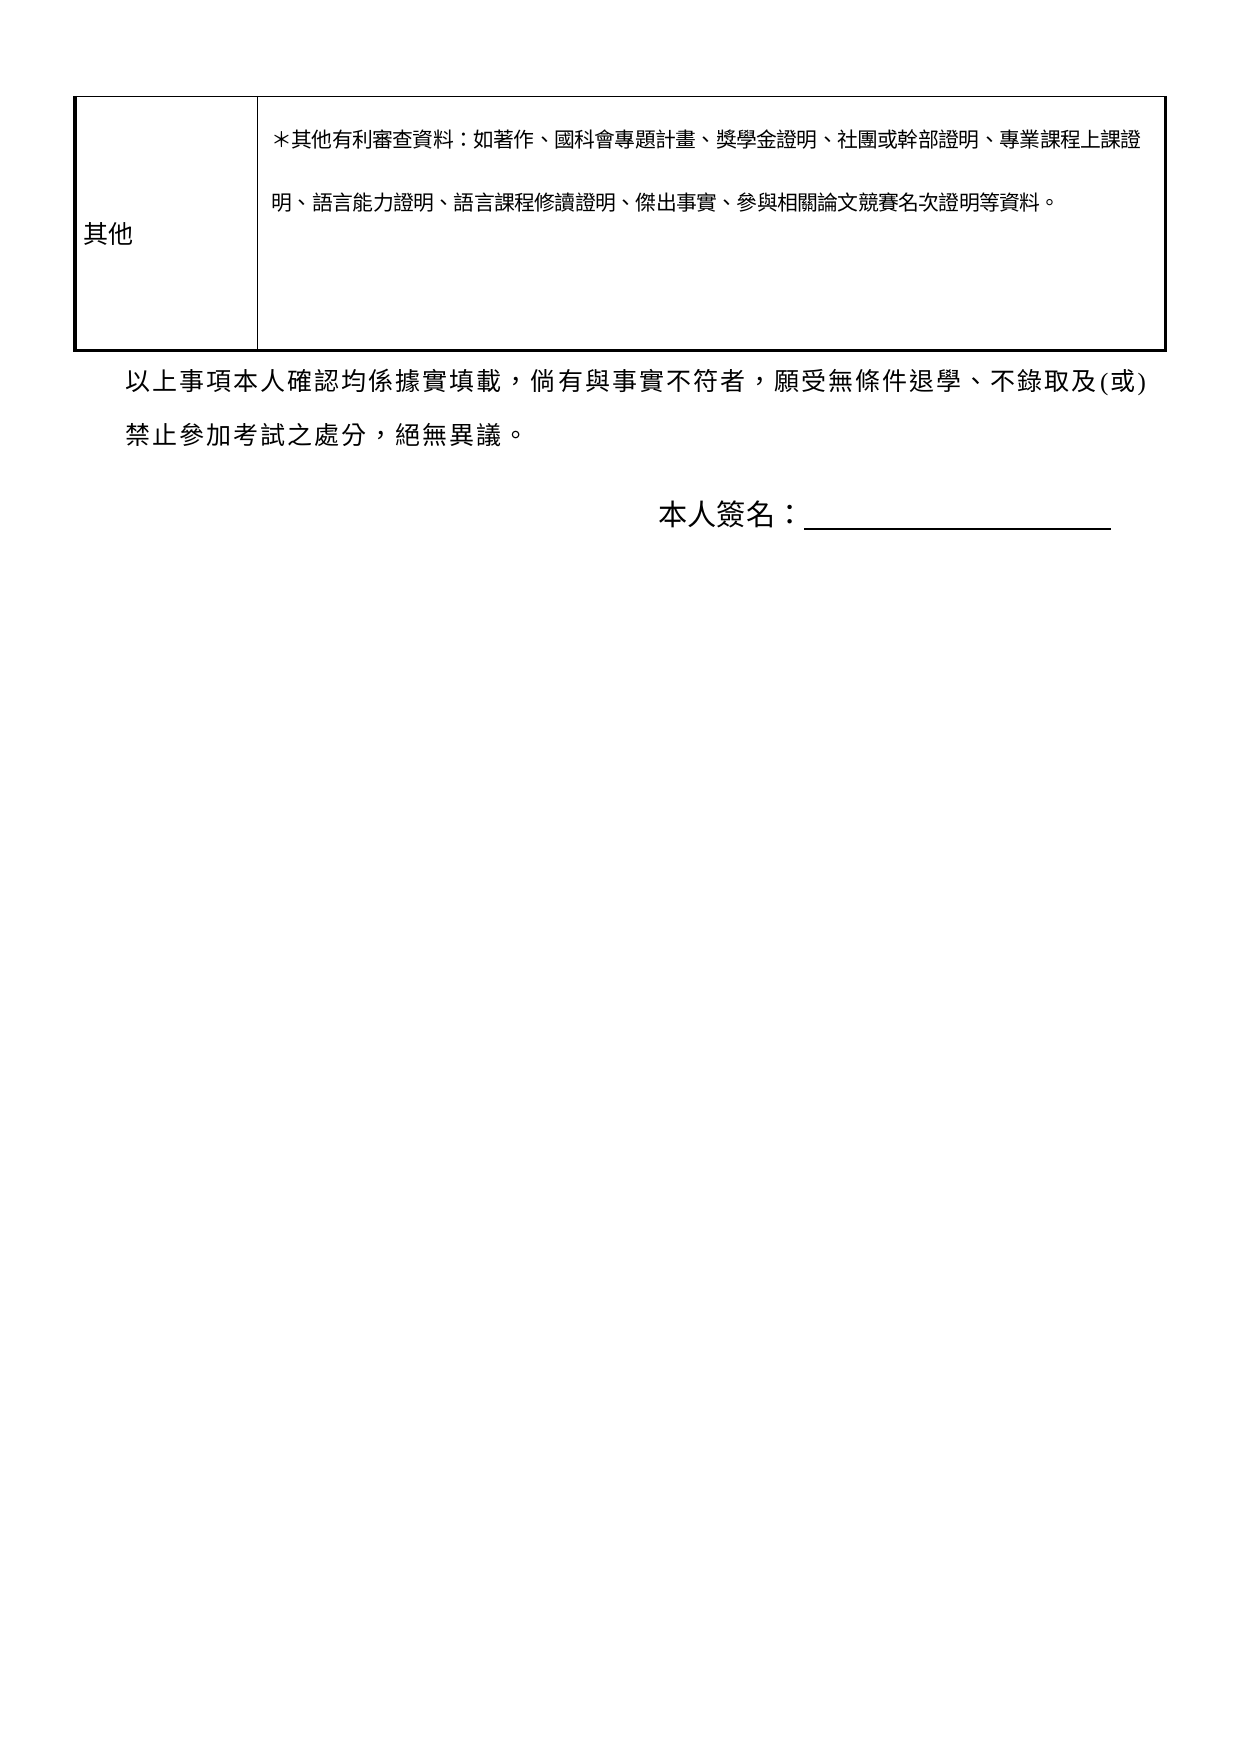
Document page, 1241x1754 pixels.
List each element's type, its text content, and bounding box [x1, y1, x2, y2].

table_cell 其他 [77, 97, 257, 348]
text 以上事項本人確認均係據實填載，倘有與事實不符者，願受無條件退學、不錄取及(或)禁止參加考試之處分，絕無異議。 [125, 361, 1165, 452]
text 本人簽名： [125, 470, 1165, 532]
table_cell ＊其他有利審查資料：如著作、國科會專題計畫、獎學金證明、社團或幹部證明、專業課程上課證明、語言能力證明、語言課程修讀證明、傑出事實、參與相關論文競賽名次證明等資料。 [258, 97, 1164, 348]
